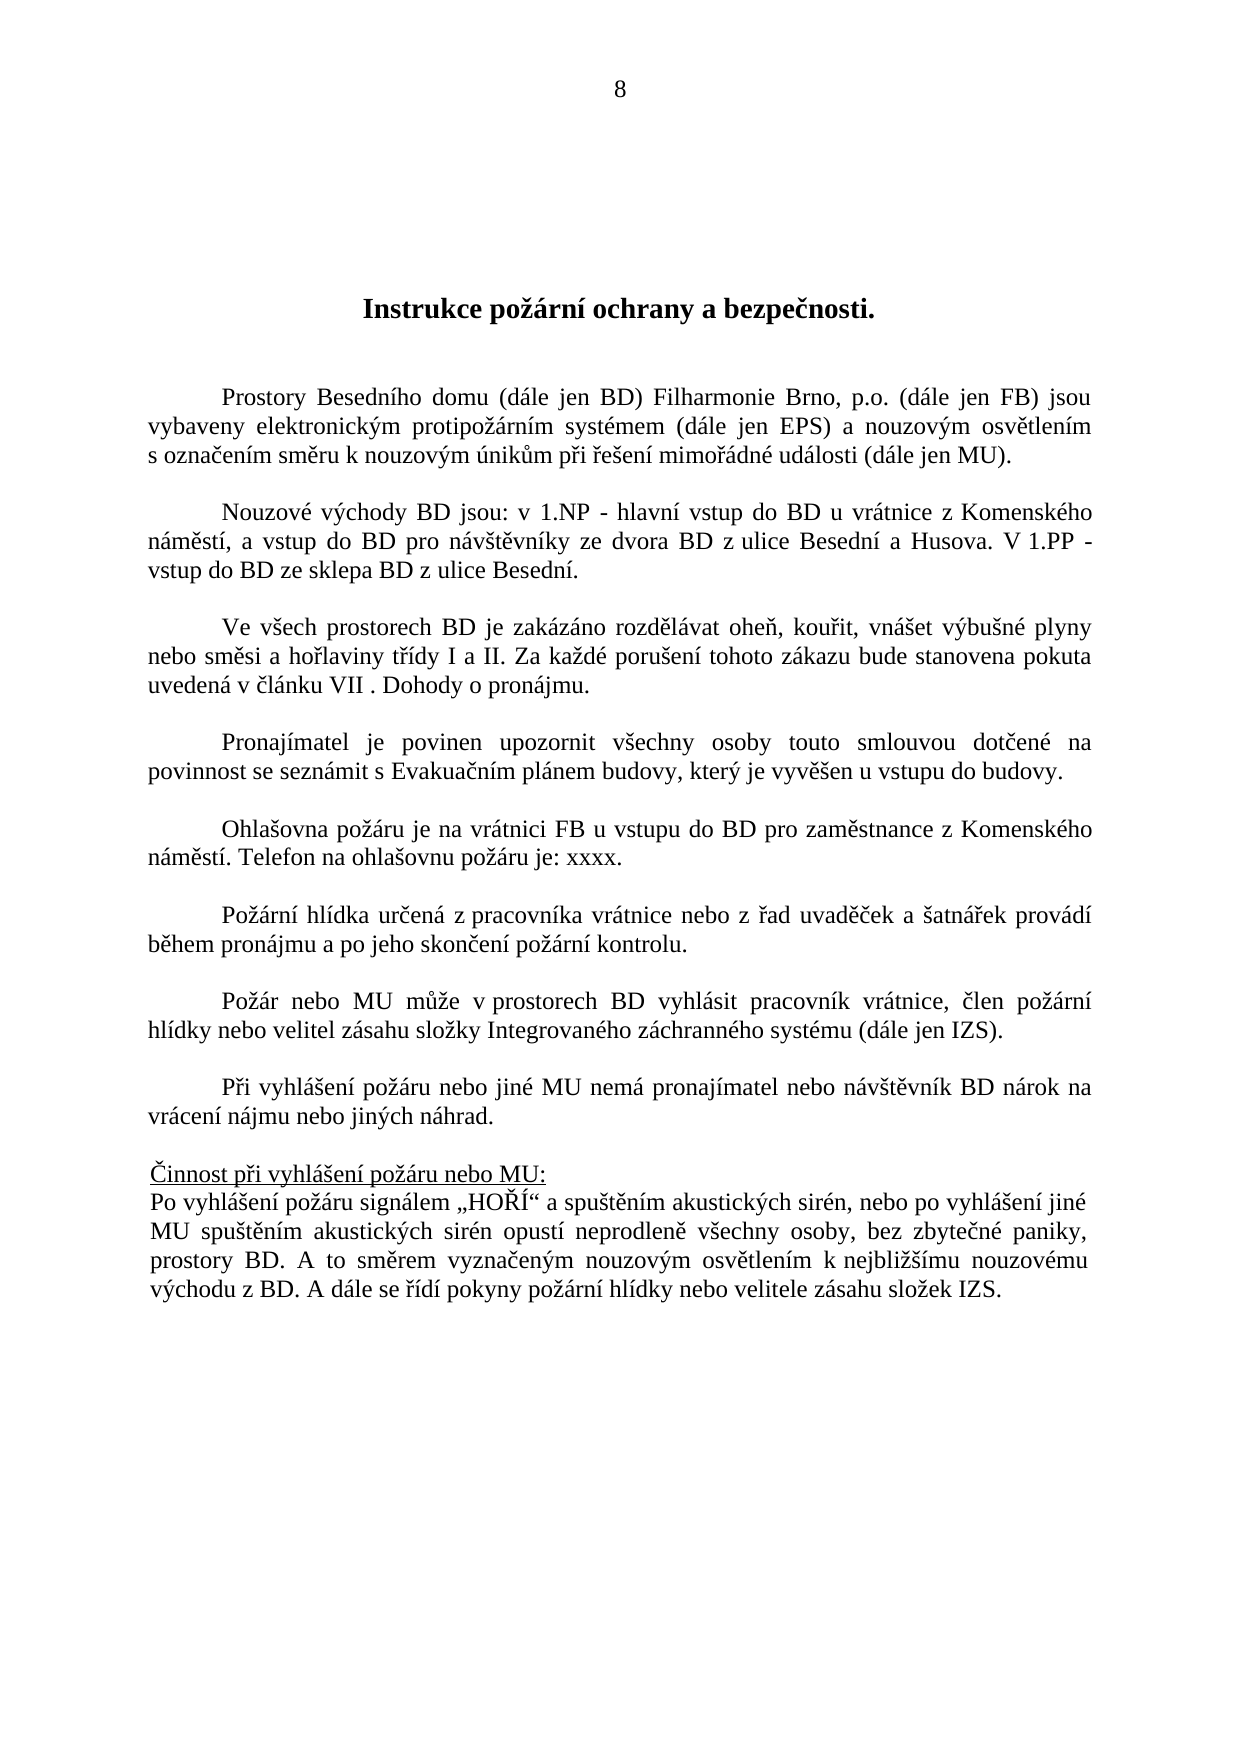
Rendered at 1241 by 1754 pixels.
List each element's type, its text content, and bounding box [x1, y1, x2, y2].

text Činnost při vyhlášení požáru nebo MU: [150, 1159, 1088, 1187]
text Nouzové východy BD jsou: v 1.NP - hlavní vstup do BD u vrátnice z Komenského náměstí, a vstup do BD pro návštěvníky ze dvora BD z ulice Besední a Husova. V 1.PP - vstup do BD ze sklepa BD z ulice Besední. [148, 497, 1092, 584]
text Prostory Besedního domu (dále jen BD) Filharmonie Brno, p.o. (dále jen FB) jsou vybaveny elektronickým protipožárním systémem (dále jen EPS) a nouzovým osvětlením s označením směru k nouzovým únikům při řešení mimořádné události (dále jen MU). [148, 382, 1092, 469]
text Ve všech prostorech BD je zakázáno rozdělávat oheň, kouřit, vnášet výbušné plyny nebo směsi a hořlaviny třídy I a II. Za každé porušení tohoto zákazu bude stanovena pokuta uvedená v článku VII . Dohody o pronájmu. [148, 612, 1092, 699]
text Pronajímatel je povinen upozornit všechny osoby touto smlouvou dotčené na povinnost se seznámit s Evakuačním plánem budovy, který je vyvěšen u vstupu do budovy. [148, 727, 1092, 785]
text Po vyhlášení požáru signálem „HOŘÍ“ a spuštěním akustických sirén, nebo po vyhlášení jiné MU spuštěním akustických sirén opustí neprodleně všechny osoby, bez zbytečné paniky, prostory BD. A to směrem vyznačeným nouzovým osvětlením k nejbližšímu nouzovému východu z BD. A dále se řídí pokyny požární hlídky nebo velitele zásahu složek IZS. [150, 1187, 1088, 1302]
text Požár nebo MU může v prostorech BD vyhlásit pracovník vrátnice, člen požární hlídky nebo velitel zásahu složky Integrovaného záchranného systému (dále jen IZS). [148, 986, 1092, 1044]
text Instrukce požární ochrany a bezpečnosti. [150, 291, 1088, 325]
text Při vyhlášení požáru nebo jiné MU nemá pronajímatel nebo návštěvník BD nárok na vrácení nájmu nebo jiných náhrad. [148, 1072, 1092, 1130]
text Požární hlídka určená z pracovníka vrátnice nebo z řad uvaděček a šatnářek provádí během pronájmu a po jeho skončení požární kontrolu. [148, 900, 1092, 957]
text Ohlašovna požáru je na vrátnici FB u vstupu do BD pro zaměstnance z Komenského náměstí. Telefon na ohlašovnu požáru je: xxxx. [148, 814, 1092, 871]
